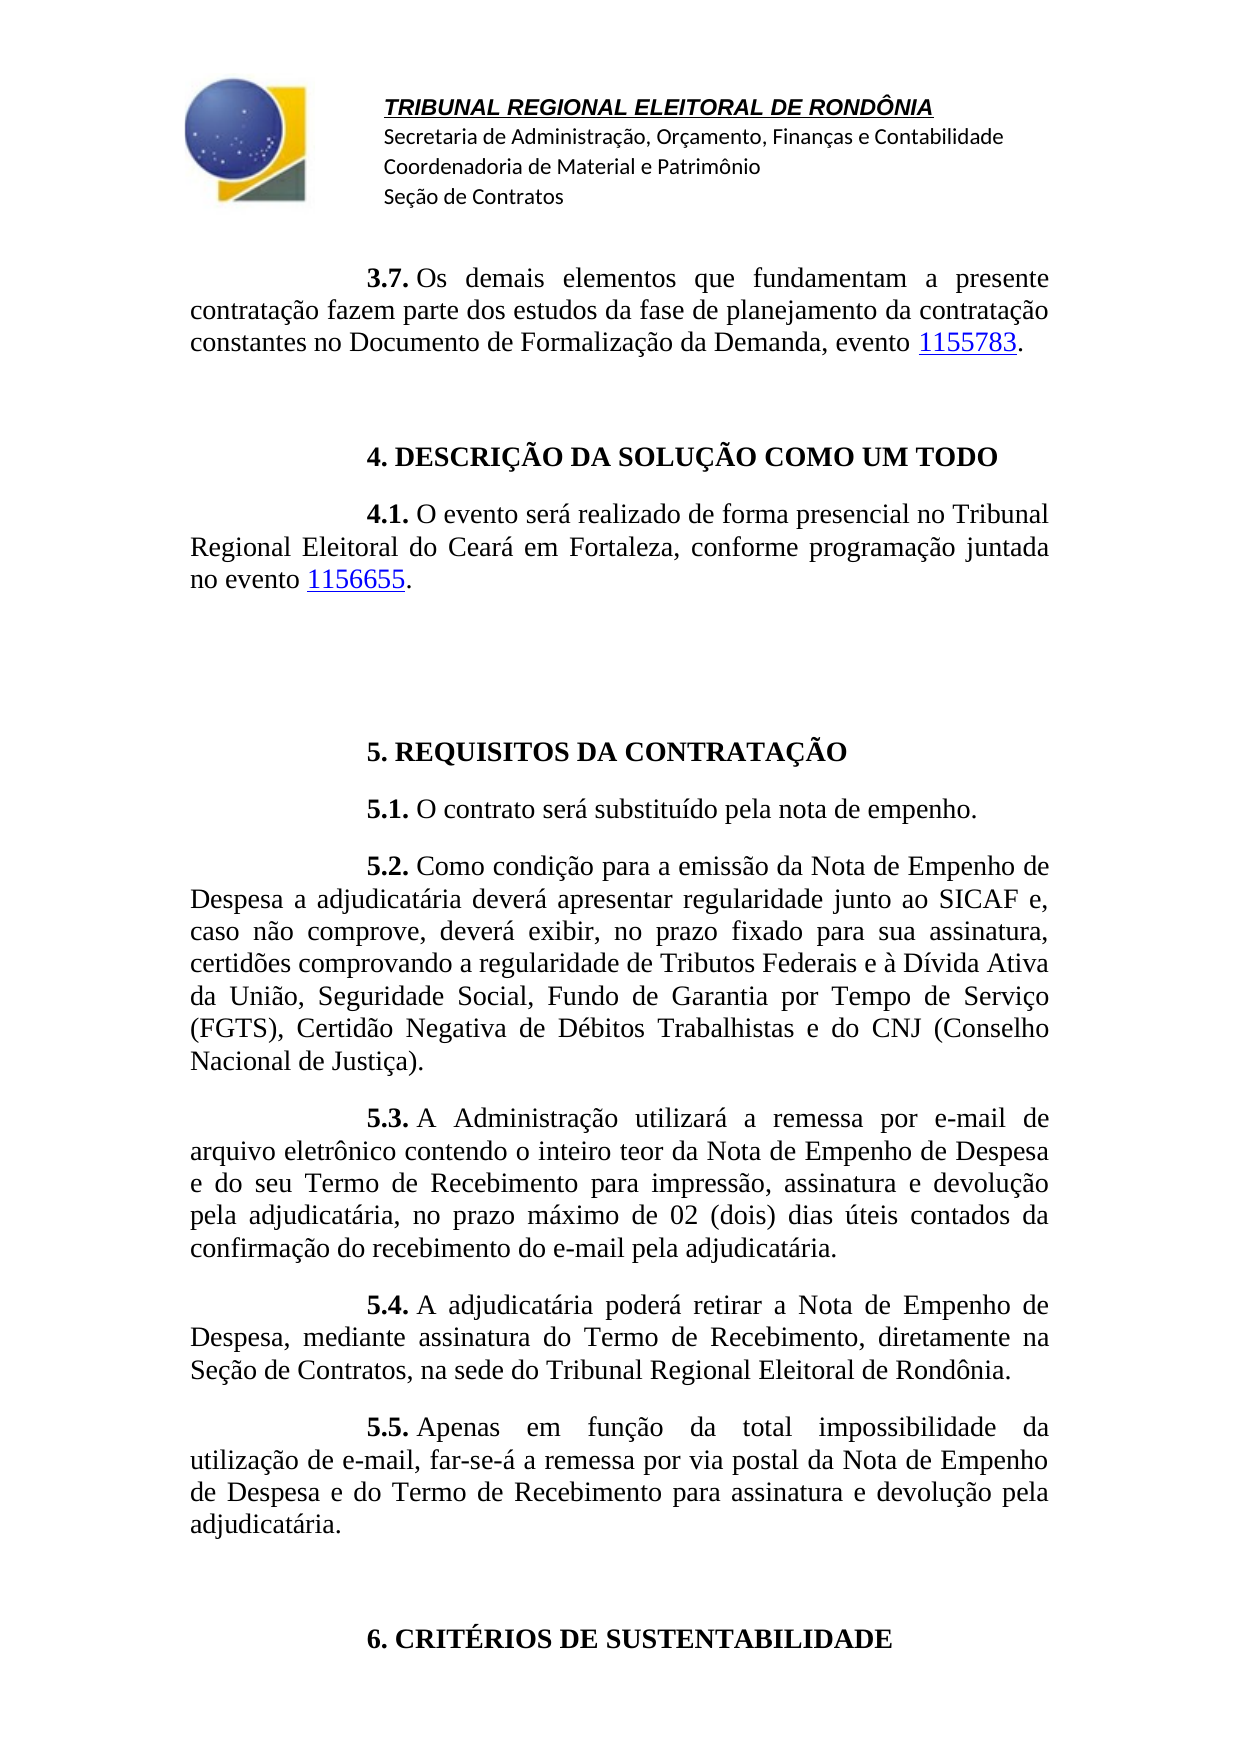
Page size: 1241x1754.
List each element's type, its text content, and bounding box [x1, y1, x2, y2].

text 5.4. A adjudicatária poderá retirar a Nota de Empenho de Despesa, mediante assinatura do Termo de Recebimento, diretamente na Seção de Contratos, na sede do Tribunal Regional Eleitoral de Rondônia. [190, 1288, 1051, 1385]
text 3.7. Os demais elementos que fundamentam a presente contratação fazem parte dos estudos da fase de planejamento da contratação constantes no Documento de Formalização da Demanda, evento 1155783. [190, 261, 1051, 358]
text 4.1. O evento será realizado de forma presencial no Tribunal Regional Eleitoral do Ceará em Fortaleza, conforme programação juntada no evento 1156655. [190, 498, 1051, 595]
text 5.1. O contrato será substituído pela nota de empenho. [190, 792, 1051, 824]
text 5.3. A Administração utilizará a remessa por e-mail de arquivo eletrônico contendo o inteiro teor da Nota de Empenho de Despesa e do seu Termo de Recebimento para impressão, assinatura e devolução pela adjudicatária, no prazo máximo de 02 (dois) dias úteis contados da confirmação do recebimento do e-mail pela adjudicatária. [190, 1101, 1051, 1263]
text 5.5. Apenas em função da total impossibilidade da utilização de e-mail, far-se-á a remessa por via postal da Nota de Empenho de Despesa e do Termo de Recebimento para assinatura e devolução pela adjudicatária. [190, 1410, 1051, 1540]
text 5. REQUISITOS DA CONTRATAÇÃO [190, 734, 1051, 767]
text 5.2. Como condição para a emissão da Nota de Empenho de Despesa a adjudicatária deverá apresentar regularidade junto ao SICAF e, caso não comprove, deverá exibir, no prazo fixado para sua assinatura, certidões comprovando a regularidade de Tributos Federais e à Dívida Ativa da União, Seguridade Social, Fundo de Garantia por Tempo de Serviço (FGTS), Certidão Negativa de Débitos Trabalhistas e do CNJ (Conselho Nacional de Justiça). [190, 849, 1051, 1076]
text 4. DESCRIÇÃO DA SOLUÇÃO COMO UM TODO [190, 440, 1051, 473]
text 6. CRITÉRIOS DE SUSTENTABILIDADE [190, 1622, 1051, 1655]
